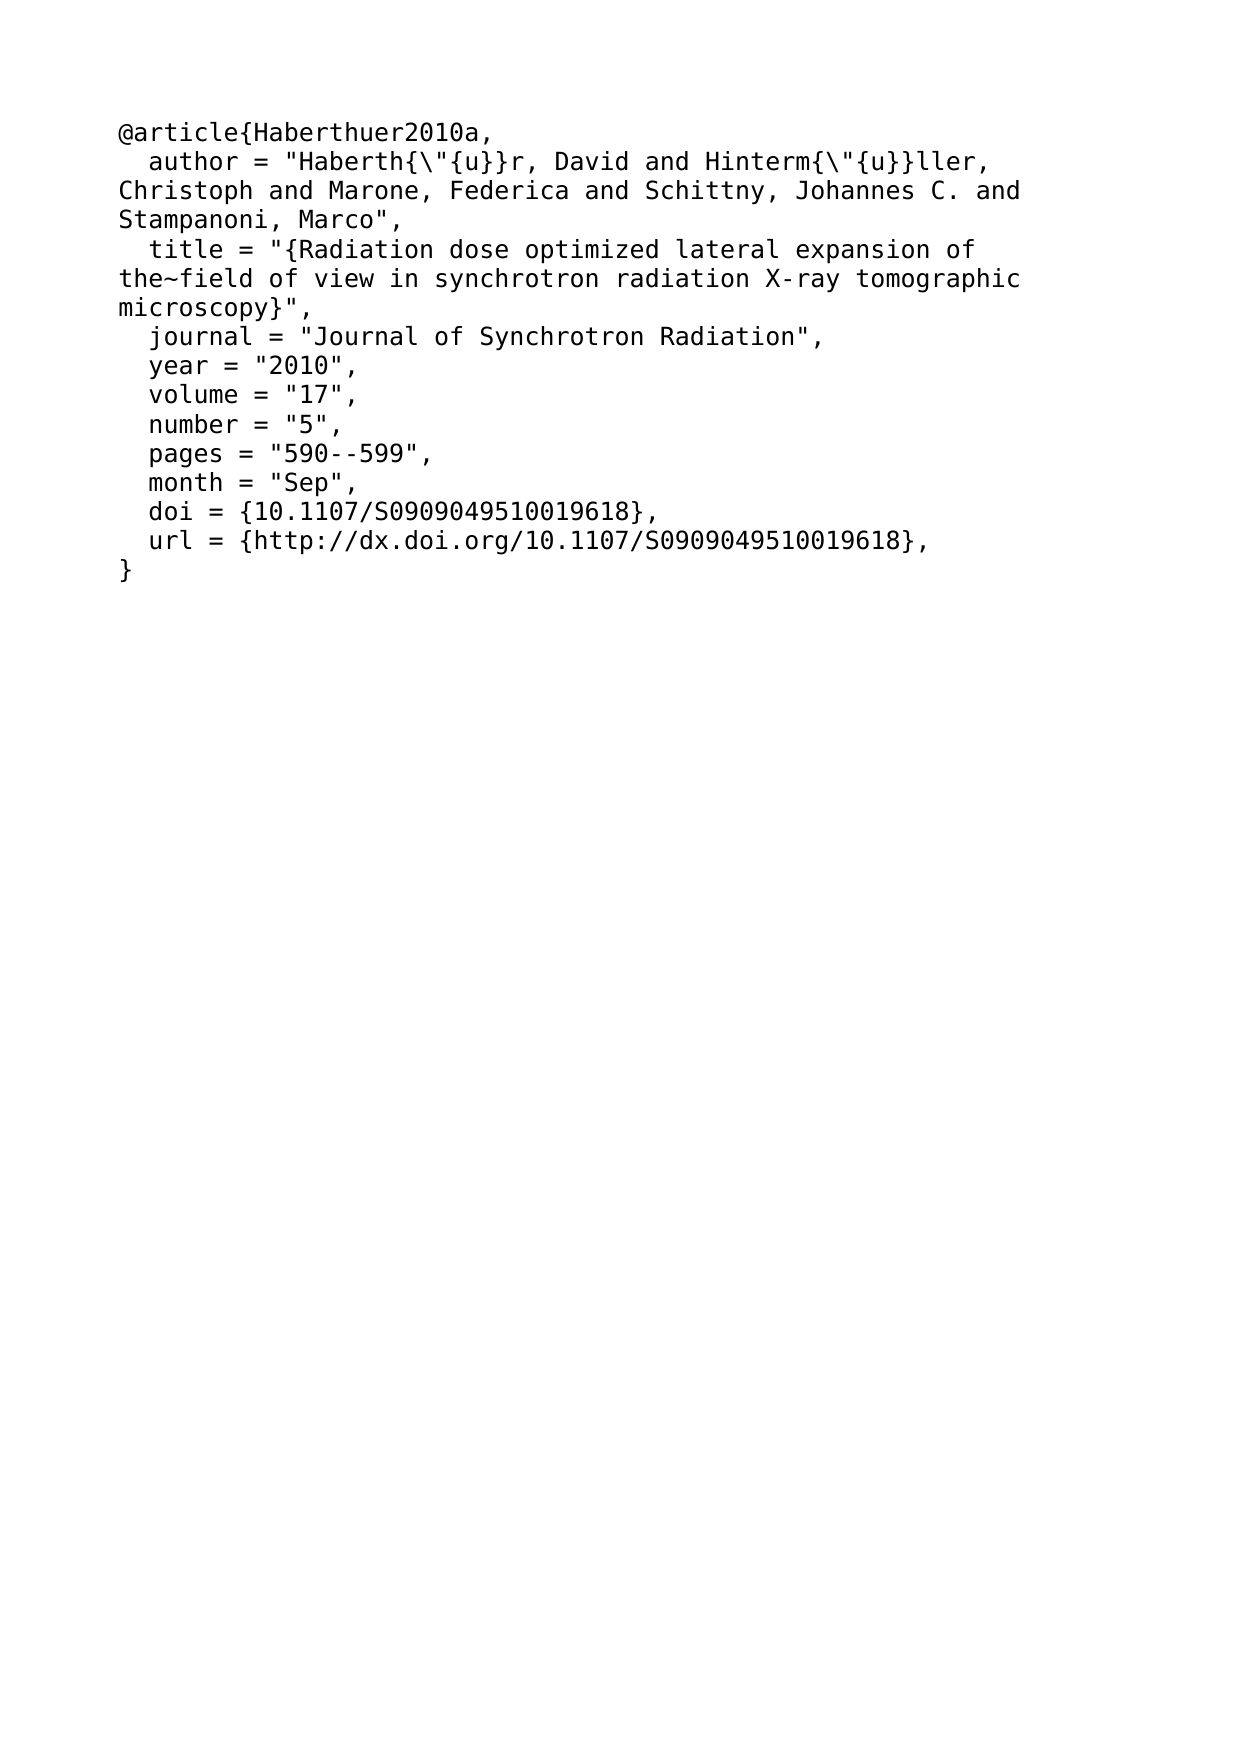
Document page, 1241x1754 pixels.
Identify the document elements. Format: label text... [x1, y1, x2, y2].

text @article{Haberthuer2010a, author = "Haberth{\"{u}}r, David and Hinterm{\"{u}}ller, Christoph and Marone, Federica and Schittny, Johannes C. and Stampanoni, Marco", title = "{Radiation dose optimized lateral expansion of the~field of view in synchrotron radiation X-ray tomographic microscopy}", journal = "Journal of Synchrotron Radiation", year = "2010", volume = "17", number = "5", pages = "590--599", month = "Sep", doi = {10.1107/S0909049510019618}, url = {http://dx.doi.org/10.1107/S0909049510019618}, } [118, 118, 1122, 585]
